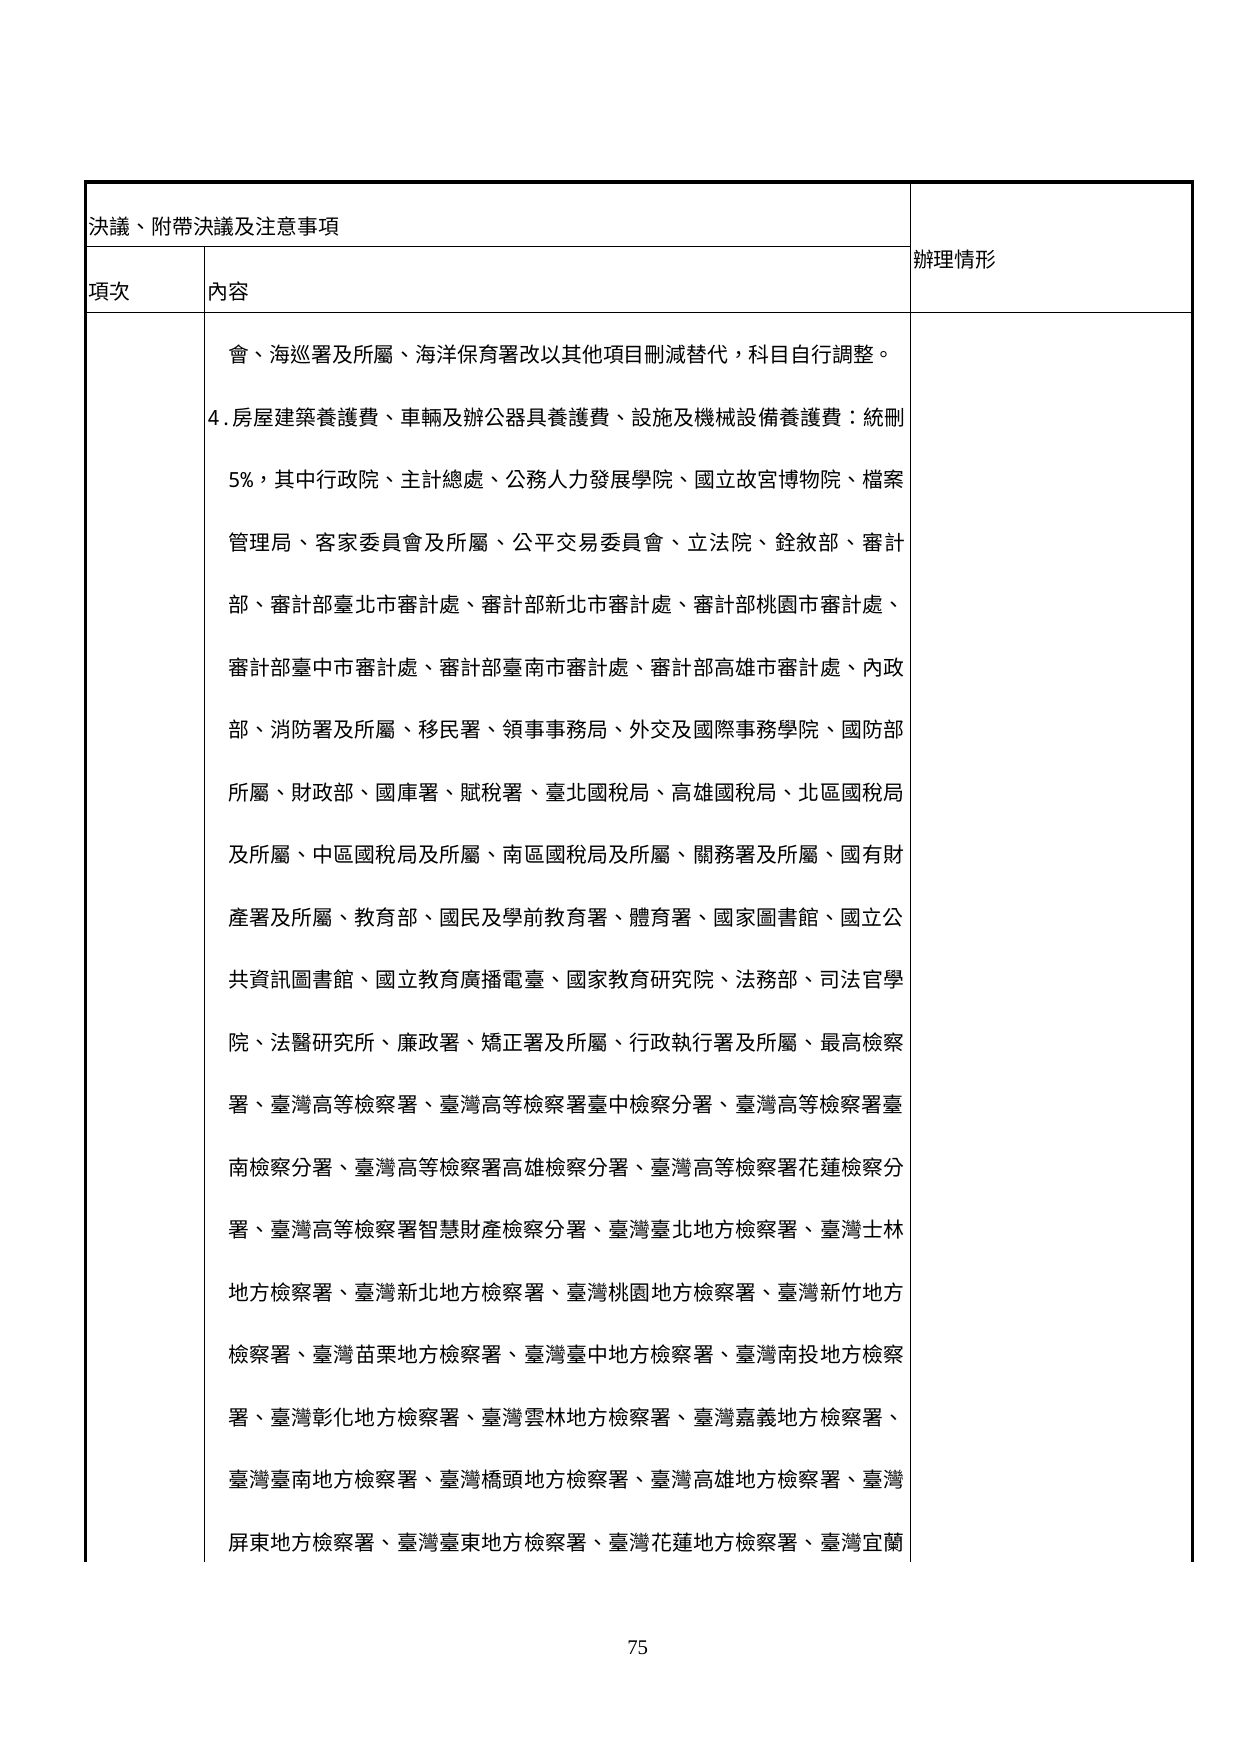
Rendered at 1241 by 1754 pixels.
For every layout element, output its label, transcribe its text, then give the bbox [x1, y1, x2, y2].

table_header 決議、附帶決議及注意事項 [87, 184, 910, 246]
table_cell [87, 313, 204, 1562]
table_cell 會、海巡署及所屬、海洋保育署改以其他項目刪減替代，科目自行調整。 4.房屋建築養護費、車輛及辦公器具養護費、設施及機械設備養護費：統刪5%，其中行政院、主計總處、公務人力發展學院、國立故宮博物院、檔案管理局、客家委員會及所屬、公平交易委員會、立法院、銓敘部、審計部、審計部臺北市審計處、審計部新北市審計處、審計部桃園市審計處、審計部臺中市審計處、審計部臺南市審計處、審計部高雄市審計處、內政部、消防署及所屬、移民署、領事事務局、外交及國際事務學院、國防部所屬、財政部、國庫署、賦稅署、臺北國稅局、高雄國稅局、北區國稅局及所屬、中區國稅局及所屬、南區國稅局及所屬、關務署及所屬、國有財產署及所屬、教育部、國民及學前教育署、體育署、國家圖書館、國立公共資訊圖書館、國立教育廣播電臺、國家教育研究院、法務部、司法官學院、法醫研究所、廉政署、矯正署及所屬、行政執行署及所屬、最高檢察署、臺灣高等檢察署、臺灣高等檢察署臺中檢察分署、臺灣高等檢察署臺南檢察分署、臺灣高等檢察署高雄檢察分署、臺灣高等檢察署花蓮檢察分署、臺灣高等檢察署智慧財產檢察分署、臺灣臺北地方檢察署、臺灣士林地方檢察署、臺灣新北地方檢察署、臺灣桃園地方檢察署、臺灣新竹地方檢察署、臺灣苗栗地方檢察署、臺灣臺中地方檢察署、臺灣南投地方檢察署、臺灣彰化地方檢察署、臺灣雲林地方檢察署、臺灣嘉義地方檢察署、臺灣臺南地方檢察署、臺灣橋頭地方檢察署、臺灣高雄地方檢察署、臺灣屏東地方檢察署、臺灣臺東地方檢察署、臺灣花蓮地方檢察署、臺灣宜蘭 [205, 313, 910, 1562]
table_header 辦理情形 [911, 184, 1191, 312]
table_cell 項次 [87, 247, 204, 312]
table_cell 內容 [205, 247, 910, 312]
table_cell [911, 313, 1191, 1562]
